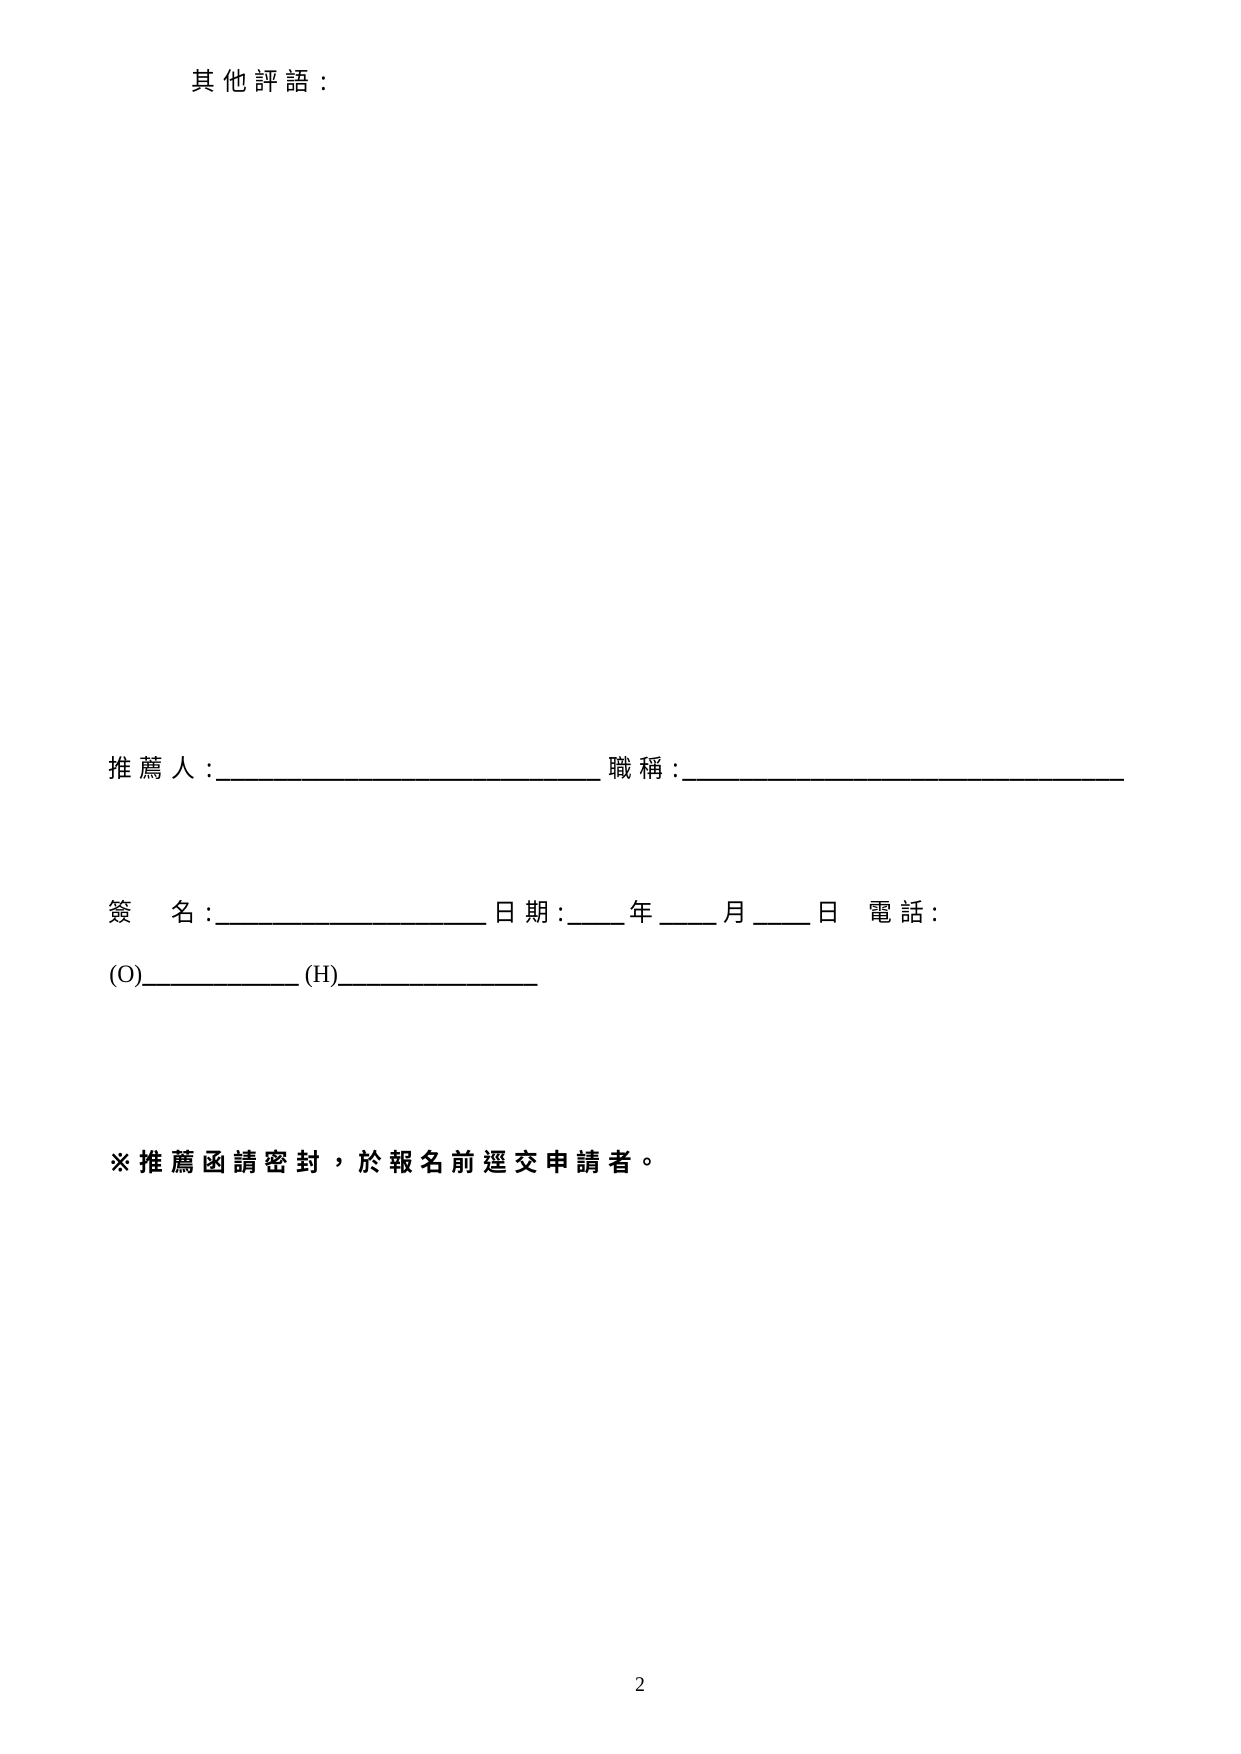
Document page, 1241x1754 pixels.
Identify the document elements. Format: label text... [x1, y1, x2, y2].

text 推薦人:___________________________職稱:_______________________________ [104, 725, 1130, 788]
text 其他評語: [182, 38, 1074, 100]
text ※推薦函請密封，於報名前逕交申請者。 [104, 1119, 1136, 1182]
text 簽 名:___________________日期:____年____月____日 電話:(O)___________ (H)______________ [104, 869, 1130, 994]
